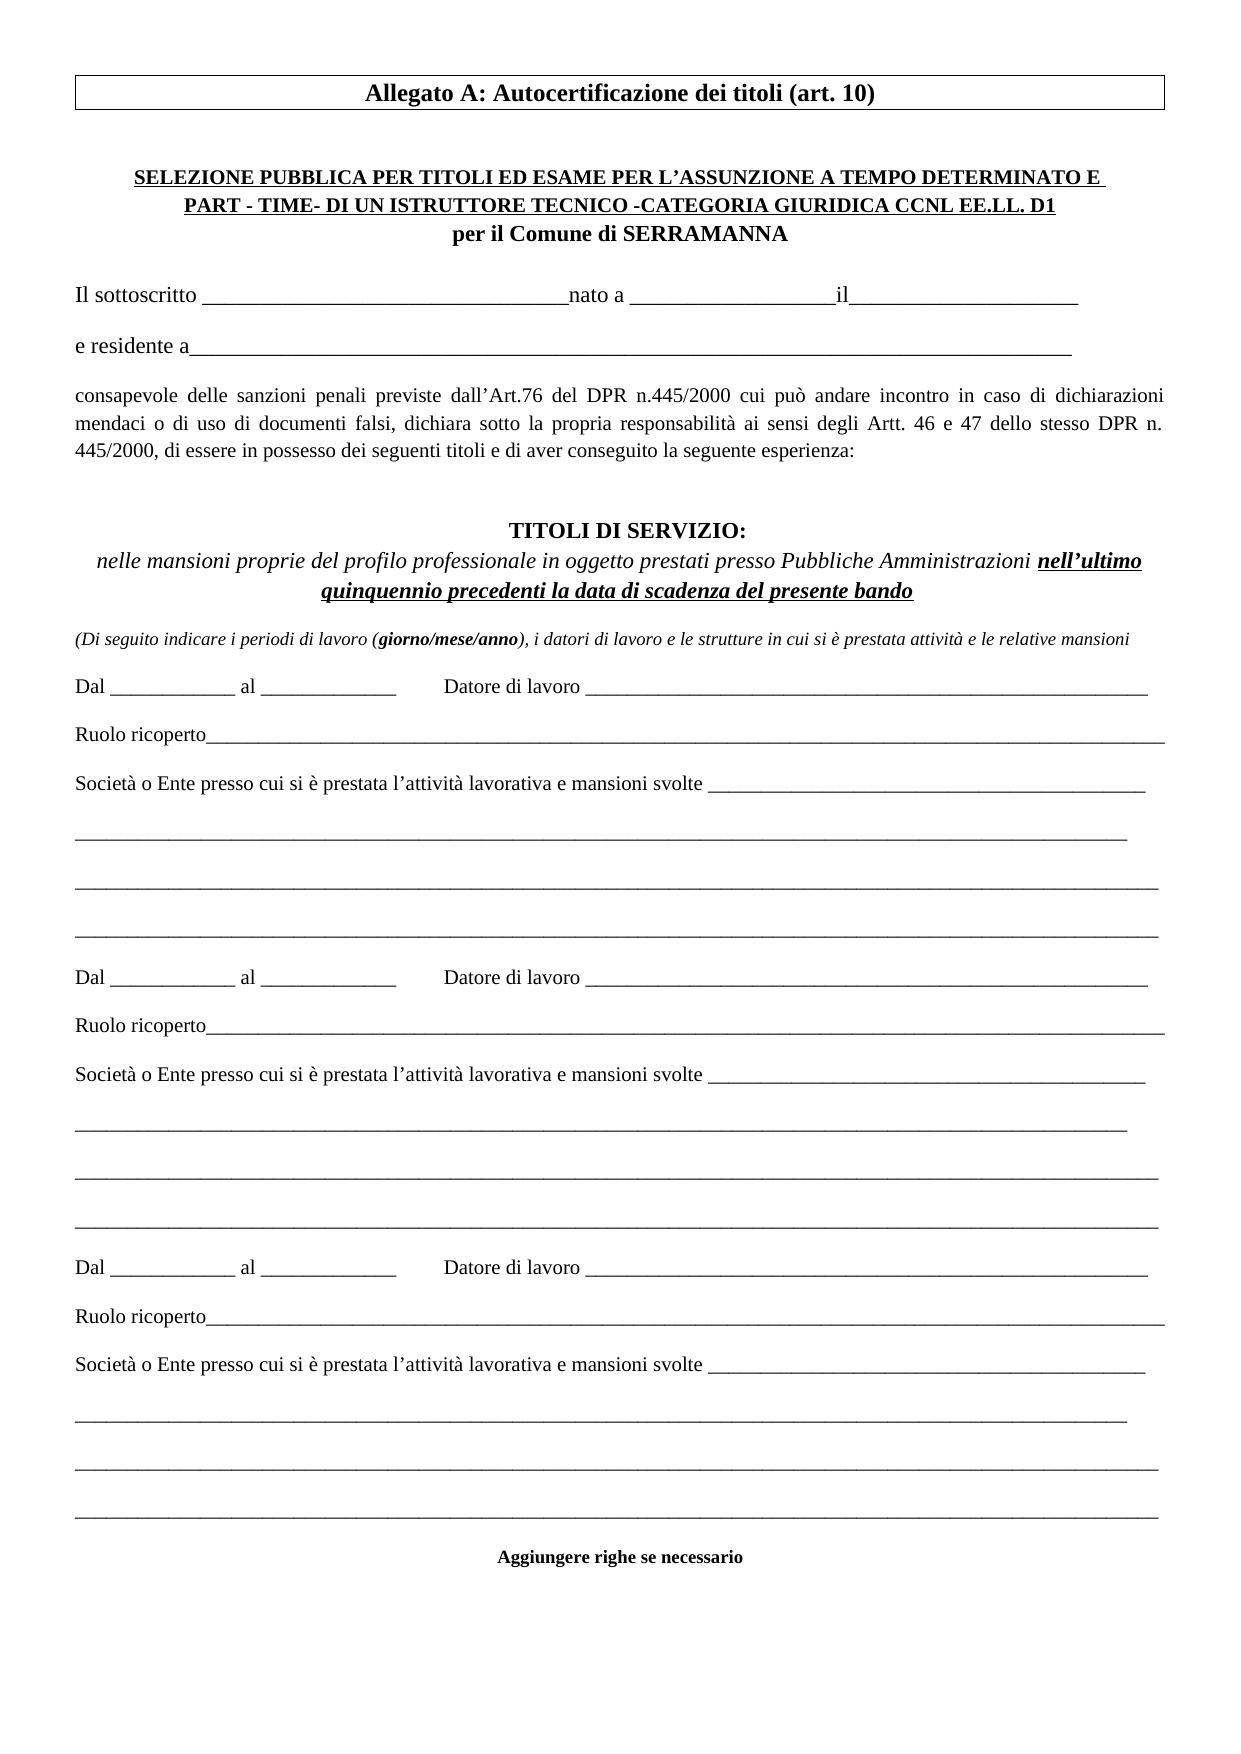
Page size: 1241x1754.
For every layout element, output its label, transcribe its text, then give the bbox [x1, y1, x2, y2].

text Società o Ente presso cui si è prestata l’attività lavorativa e mansioni svolte __________________________________________ [75, 771, 1165, 795]
text PART - TIME- DI UN ISTRUTTORE TECNICO -CATEGORIA GIURIDICA CCNL EE.LL. D1 [75, 193, 1165, 217]
text consapevole delle sanzioni penali previste dall’Art.76 del DPR n.445/2000 cui può andare incontro in caso di dichiarazioni mendaci o di uso di documenti falsi, dichiara sotto la propria responsabilità ai sensi degli Artt. 46 e 47 dello stesso DPR n. 445/2000, di essere in possesso dei seguenti titoli e di aver conseguito la seguente esperienza: [75, 383, 1165, 462]
text Dal ____________ al _____________ Datore di lavoro ______________________________________________________ [75, 1255, 1165, 1279]
text ________________________________________________________________________________________________________ [75, 868, 1165, 892]
text Aggiungere righe se necessario [75, 1546, 1165, 1567]
text Ruolo ricoperto____________________________________________________________________________________________ [75, 1013, 1165, 1037]
text _____________________________________________________________________________________________________ [75, 1401, 1165, 1424]
text Società o Ente presso cui si è prestata l’attività lavorativa e mansioni svolte __________________________________________ [75, 1352, 1165, 1376]
text Dal ____________ al _____________ Datore di lavoro ______________________________________________________ [75, 964, 1165, 989]
text ________________________________________________________________________________________________________ [75, 1449, 1165, 1473]
text Il sottoscritto ________________________________nato a __________________il____________________ [75, 281, 1165, 307]
text Allegato A: Autocertificazione dei titoli (art. 10) [76, 76, 1164, 109]
text Ruolo ricoperto____________________________________________________________________________________________ [75, 722, 1165, 746]
text nelle mansioni proprie del profilo professionale in oggetto prestati presso Pubbliche Amministrazioni nell’ultimo quinquennio precedenti la data di scadenza del presente bando [75, 547, 1165, 604]
text ________________________________________________________________________________________________________ [75, 916, 1165, 940]
text per il Comune di SERRAMANNA [75, 221, 1165, 247]
text Dal ____________ al _____________ Datore di lavoro ______________________________________________________ [75, 674, 1165, 698]
text (Di seguito indicare i periodi di lavoro (giorno/mese/anno), i datori di lavoro e le strutture in cui si è prestata attività e le relative mansioni [75, 628, 1165, 650]
text ________________________________________________________________________________________________________ [75, 1207, 1165, 1231]
text Ruolo ricoperto____________________________________________________________________________________________ [75, 1304, 1165, 1328]
text _____________________________________________________________________________________________________ [75, 1110, 1165, 1134]
text TITOLI DI SERVIZIO: [119, 517, 1136, 543]
text ________________________________________________________________________________________________________ [75, 1497, 1165, 1521]
text _____________________________________________________________________________________________________ [75, 819, 1165, 843]
text ________________________________________________________________________________________________________ [75, 1158, 1165, 1182]
text Società o Ente presso cui si è prestata l’attività lavorativa e mansioni svolte __________________________________________ [75, 1061, 1165, 1086]
text e residente a_____________________________________________________________________________ [75, 332, 1165, 358]
text SELEZIONE PUBBLICA PER TITOLI ED ESAME PER L’ASSUNZIONE A TEMPO DETERMINATO E [75, 165, 1165, 189]
